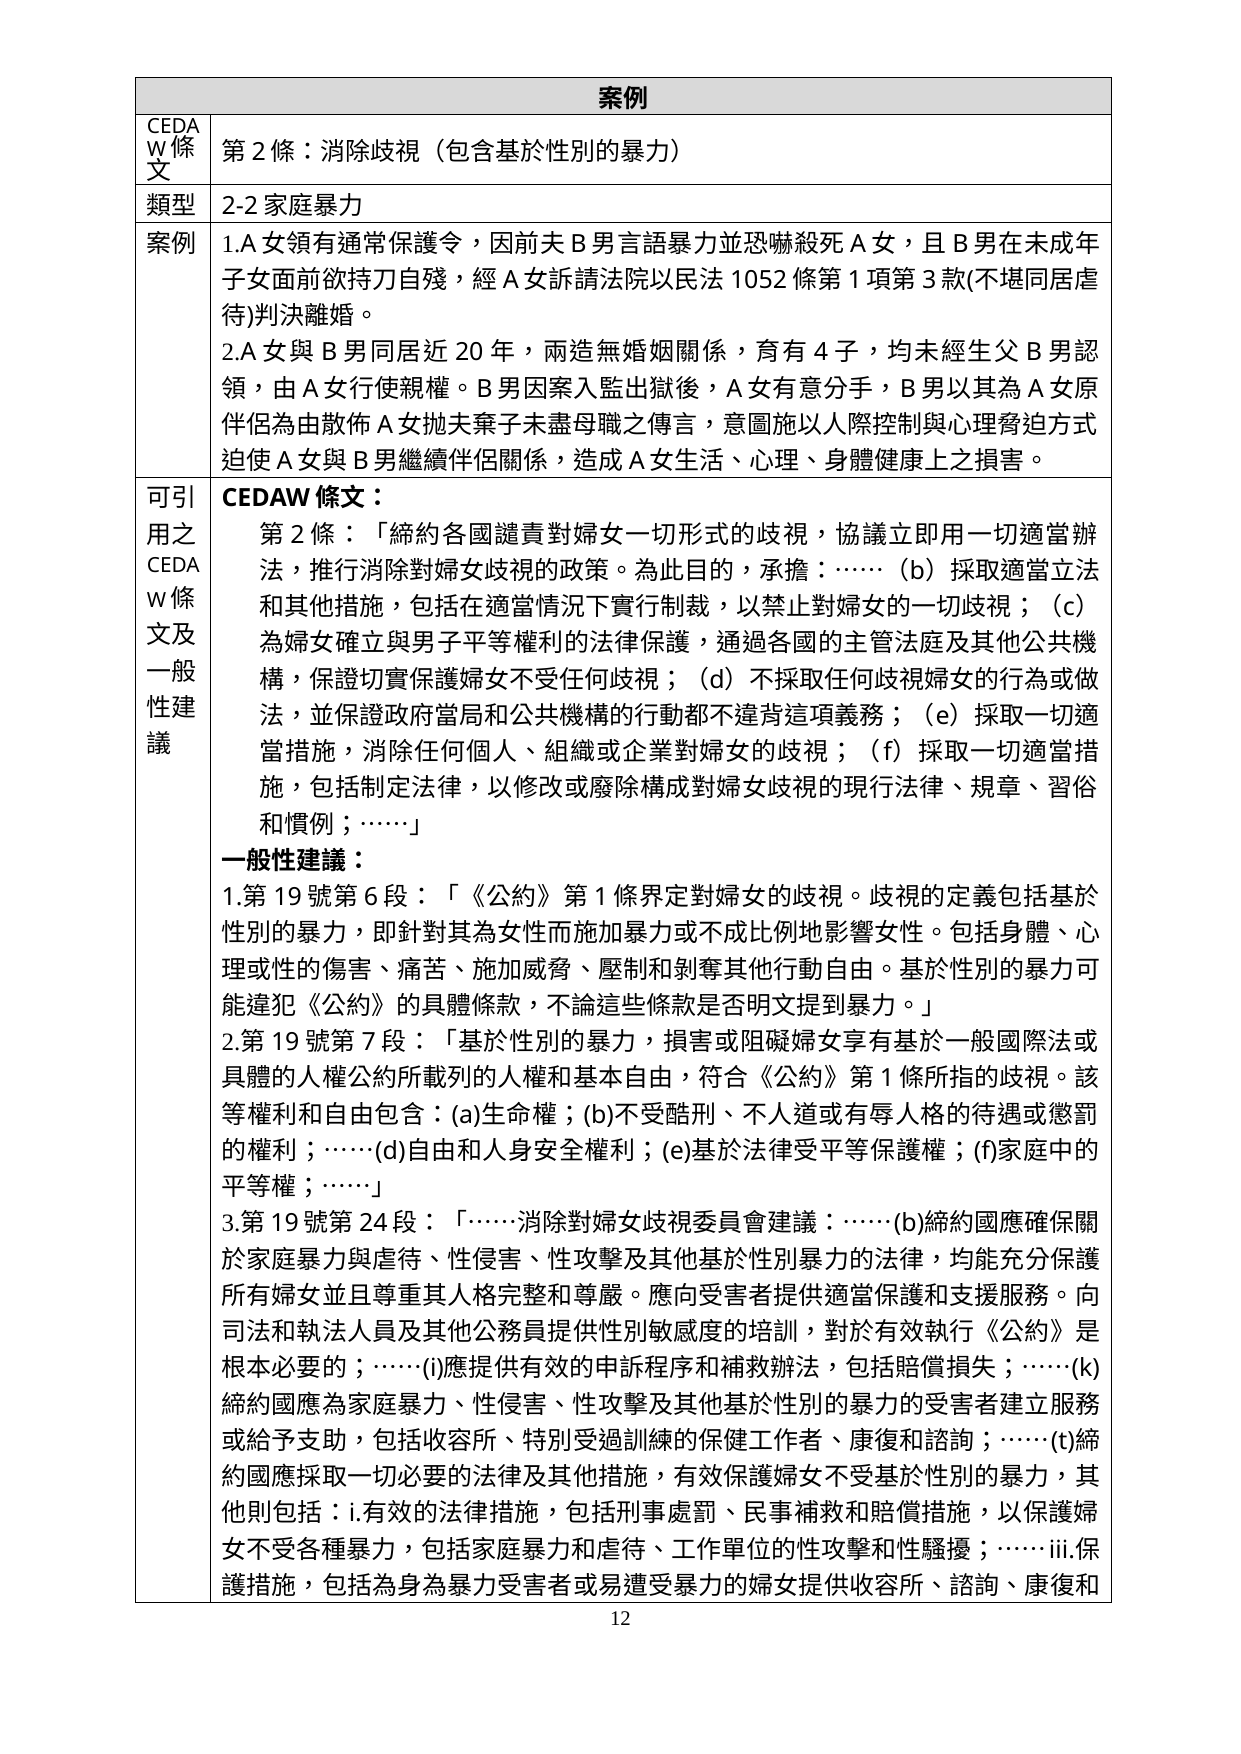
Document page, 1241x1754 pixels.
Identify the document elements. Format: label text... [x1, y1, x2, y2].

table_header 案例 [136, 78, 1111, 114]
table_cell CEDAW條文： 第2條：「締約各國譴責對婦女一切形式的歧視，協議立即用一切適當辦法，推行消除對婦女歧視的政策。為此目的，承擔：……（b）採取適當立法和其他措施，包括在適當情況下實行制裁，以禁止對婦女的一切歧視；（c）為婦女確立與男子平等權利的法律保護，通過各國的主管法庭及其他公共機構，保證切實保護婦女不受任何歧視；（d）不採取任何歧視婦女的行為或做法，並保證政府當局和公共機構的行動都不違背這項義務；（e）採取一切適當措施，消除任何個人、組織或企業對婦女的歧視；（f）採取一切適當措施，包括制定法律，以修改或廢除構成對婦女歧視的現行法律、規章、習俗和慣例；……」 一般性建議： 第19號第6段：「《公約》第1條界定對婦女的歧視。歧視的定義包括基於性別的暴力，即針對其為女性而施加暴力或不成比例地影響女性。包括身體、心理或性的傷害、痛苦、施加威脅、壓制和剝奪其他行動自由。基於性別的暴力可能違犯《公約》的具體條款，不論這些條款是否明文提到暴力。」 第19號第7段：「基於性別的暴力，損害或阻礙婦女享有基於一般國際法或具體的人權公約所載列的人權和基本自由，符合《公約》第1條所指的歧視。該等權利和自由包含：(a)生命權；(b)不受酷刑、不人道或有辱人格的待遇或懲罰的權利；……(d)自由和人身安全權利；(e)基於法律受平等保護權；(f)家庭中的平等權；……」 第19號第24段：「……消除對婦女歧視委員會建議：……(b)締約國應確保關於家庭暴力與虐待、性侵害、性攻擊及其他基於性別暴力的法律，均能充分保護所有婦女並且尊重其人格完整和尊嚴。應向受害者提供適當保護和支援服務。向司法和執法人員及其他公務員提供性別敏感度的培訓，對於有效執行《公約》是根本必要的；……(i)應提供有效的申訴程序和補救辦法，包括賠償損失；……(k)締約國應為家庭暴力、性侵害、性攻擊及其他基於性別的暴力的受害者建立服務或給予支助，包括收容所、特別受過訓練的保健工作者、康復和諮詢；……(t)締約國應採取一切必要的法律及其他措施，有效保護婦女不受基於性別的暴力，其他則包括：i.有效的法律措施，包括刑事處罰、民事補救和賠償措施，以保護婦女不受各種暴力，包括家庭暴力和虐待、工作單位的性攻擊和性騷擾；……iii.保護措施，包括為身為暴力受害者或易遭受暴力的婦女提供收容所、諮詢、康復和 [211, 478, 1111, 1602]
table_cell 案例 [136, 223, 210, 477]
table_cell 2-2家庭暴力 [211, 185, 1111, 222]
table_cell A女領有通常保護令，因前夫B男言語暴力並恐嚇殺死A女，且B男在未成年子女面前欲持刀自殘，經A女訴請法院以民法1052條第1項第3款(不堪同居虐待)判決離婚。 A女與B男同居近20年，兩造無婚姻關係，育有4子，均未經生父B男認領，由A女行使親權。B男因案入監出獄後，A女有意分手，B男以其為A女原伴侶為由散佈A女抛夫棄子未盡母職之傳言，意圖施以人際控制與心理脅迫方式迫使A女與B男繼續伴侶關係，造成A女生活、心理、身體健康上之損害。 [211, 223, 1111, 477]
table_cell 類型 [136, 185, 210, 222]
table_cell 第2條：消除歧視（包含基於性別的暴力） [211, 115, 1111, 184]
table_cell CEDAW條文 [136, 115, 210, 184]
table_cell 可引用之CEDAW條文及一般性建議 [136, 478, 210, 1602]
